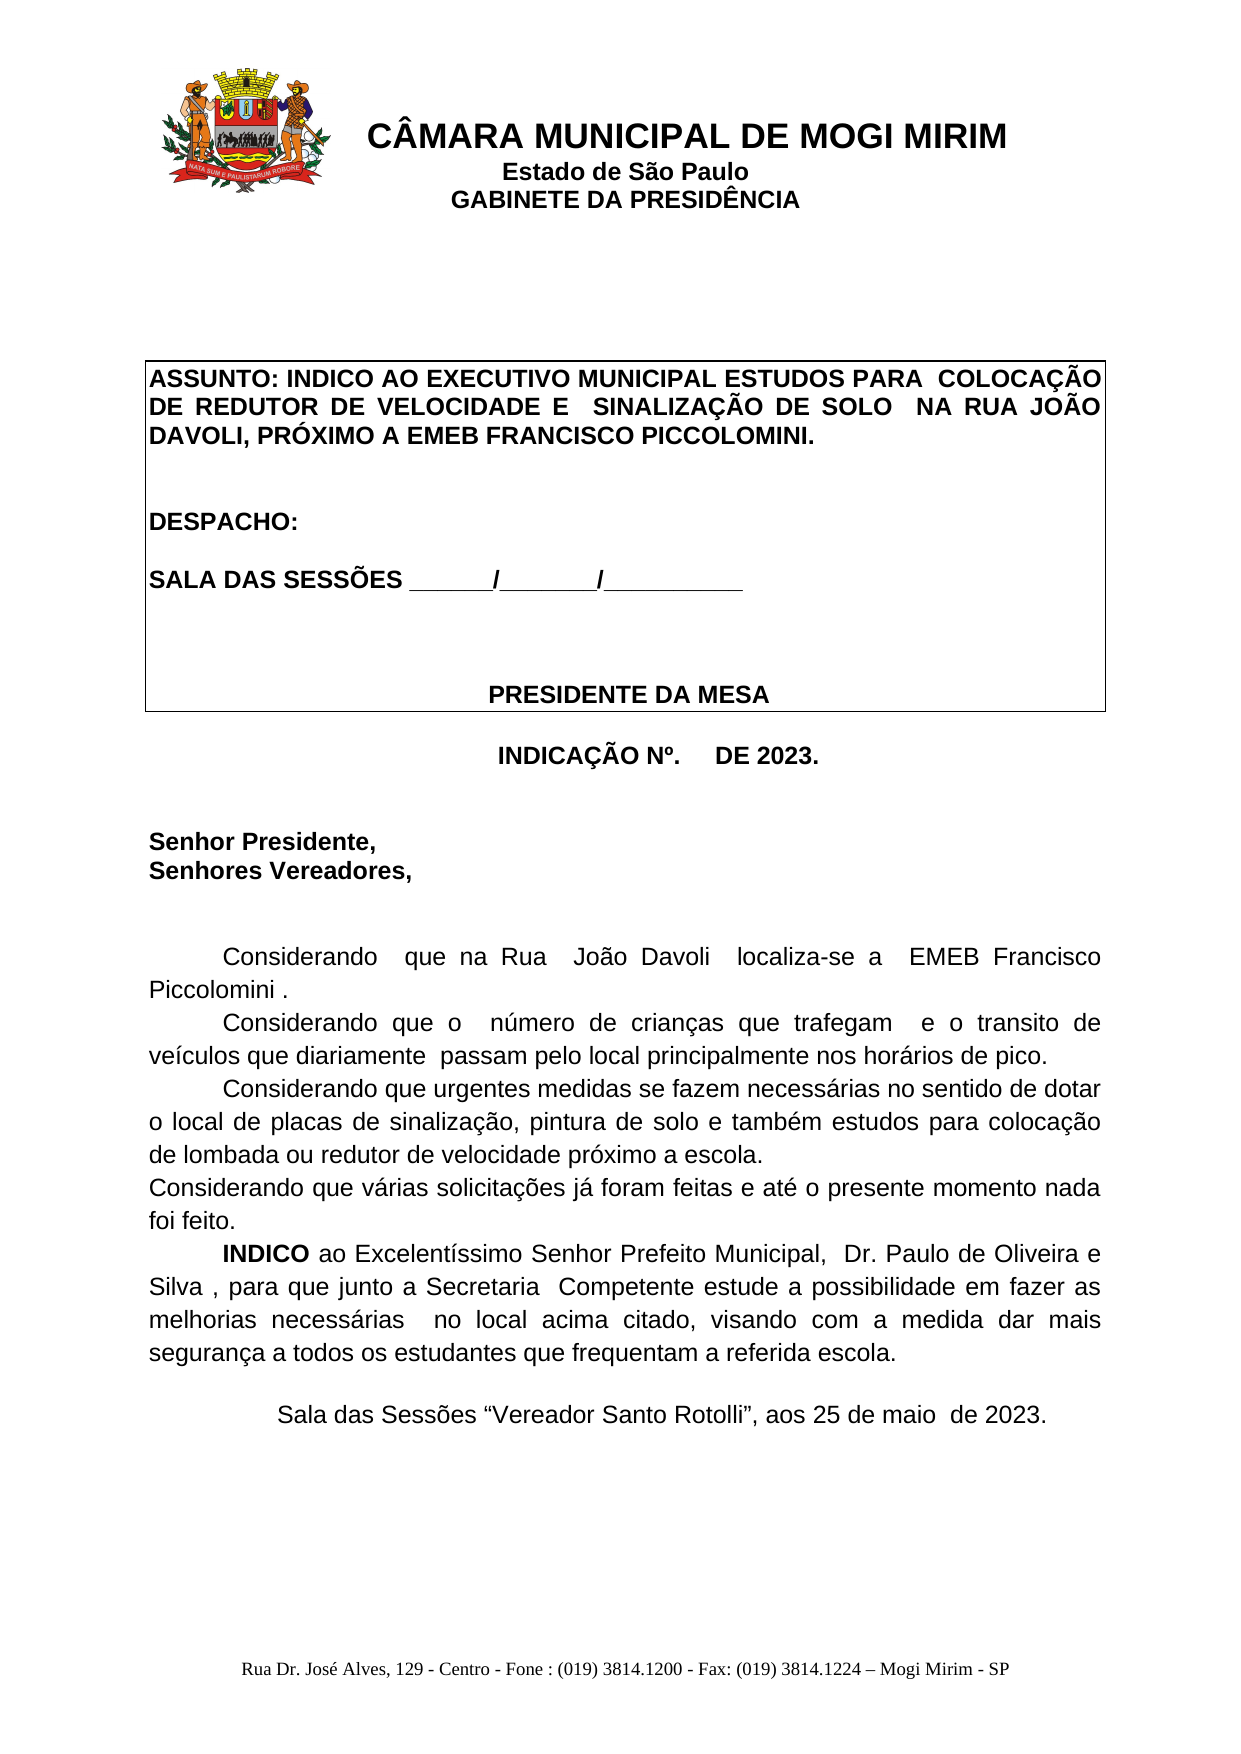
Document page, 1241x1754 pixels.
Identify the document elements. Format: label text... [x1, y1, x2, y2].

subtitle Senhores Vereadores, [148, 856, 1103, 885]
text DESPACHO: [148, 507, 1103, 536]
text SALA DAS SESSÕES ______/_______/__________ [148, 565, 1103, 593]
subtitle INDICO ao Excelentíssimo Senhor Prefeito Municipal, Dr. Paulo de Oliveira e Silva , para que junto a Secretaria Competente estude a possibilidade em fazer as melhorias necessárias no local acima citado, visando com a medida dar mais segurança a todos os estudantes que frequentam a referida escola. [148, 1239, 1103, 1367]
text INDICAÇÃO Nº. DE 2023. [148, 741, 1103, 770]
text Sala das Sessões “Vereador Santo Rotolli”, aos 25 de maio de 2023. [148, 1400, 1103, 1429]
text Considerando que urgentes medidas se fazem necessárias no sentido de dotar o local de placas de sinalização, pintura de solo e também estudos para colocação de lombada ou redutor de velocidade próximo a escola. [148, 1074, 1103, 1169]
text Considerando que o número de crianças que trafegam e o transito de veículos que diariamente passam pelo local principalmente nos horários de pico. [148, 1008, 1103, 1070]
text Considerando que na Rua João Davoli localiza-se a EMEB Francisco Piccolomini . [148, 942, 1103, 1004]
text Senhor Presidente, [148, 827, 1103, 856]
text Considerando que várias solicitações já foram feitas e até o presente momento nada foi feito. [148, 1173, 1103, 1235]
picture [160, 68, 332, 193]
text PRESIDENTE DA MESA [146, 676, 1105, 711]
text ASSUNTO: INDICO AO EXECUTIVO MUNICIPAL ESTUDOS PARA COLOCAÇÃO DE REDUTOR DE VELOCIDADE E SINALIZAÇÃO DE SOLO NA RUA JOÃO DAVOLI, PRÓXIMO A EMEB FRANCISCO PICCOLOMINI. [146, 362, 1105, 450]
